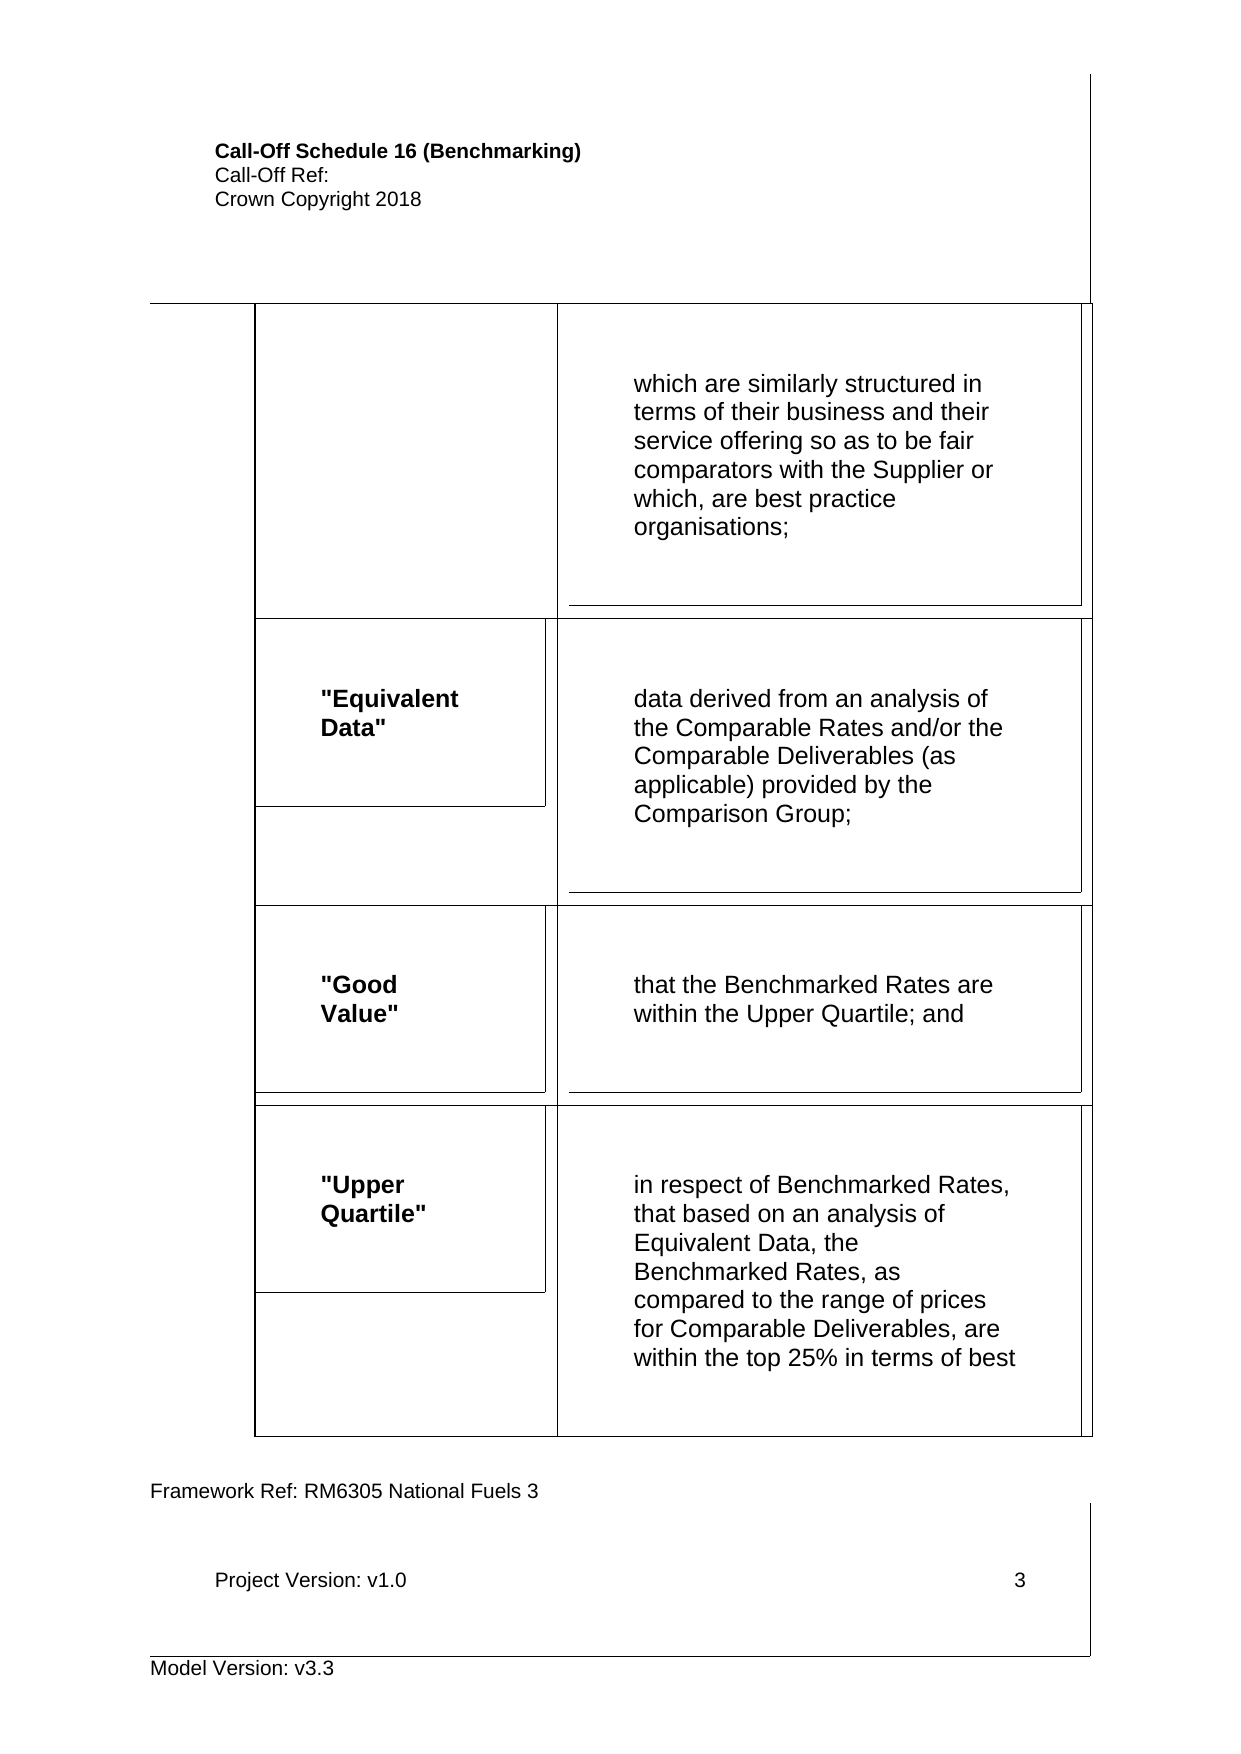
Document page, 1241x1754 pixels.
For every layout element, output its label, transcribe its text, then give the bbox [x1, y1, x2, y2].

table_cell data derived from an analysis of the Comparable Rates and/or the Comparable Deliverables (as applicable) provided by the Comparison Group; [558, 619, 1092, 904]
table_cell that the Benchmarked Rates are within the Upper Quartile; and [558, 906, 1092, 1105]
table_cell which are similarly structured in terms of their business and their service offering so as to be fair comparators with the Supplier or which, are best practice organisations; [558, 304, 1092, 618]
table_cell "Upper Quartile" [256, 1106, 557, 1436]
table_cell [256, 304, 557, 618]
table_cell "Equivalent Data" [256, 619, 557, 904]
table_cell in respect of Benchmarked Rates, that based on an analysis of Equivalent Data, the Benchmarked Rates, as compared to the range of prices for Comparable Deliverables, are within the top 25% in terms of best [558, 1106, 1081, 1436]
table_cell "Good Value" [256, 906, 557, 1105]
